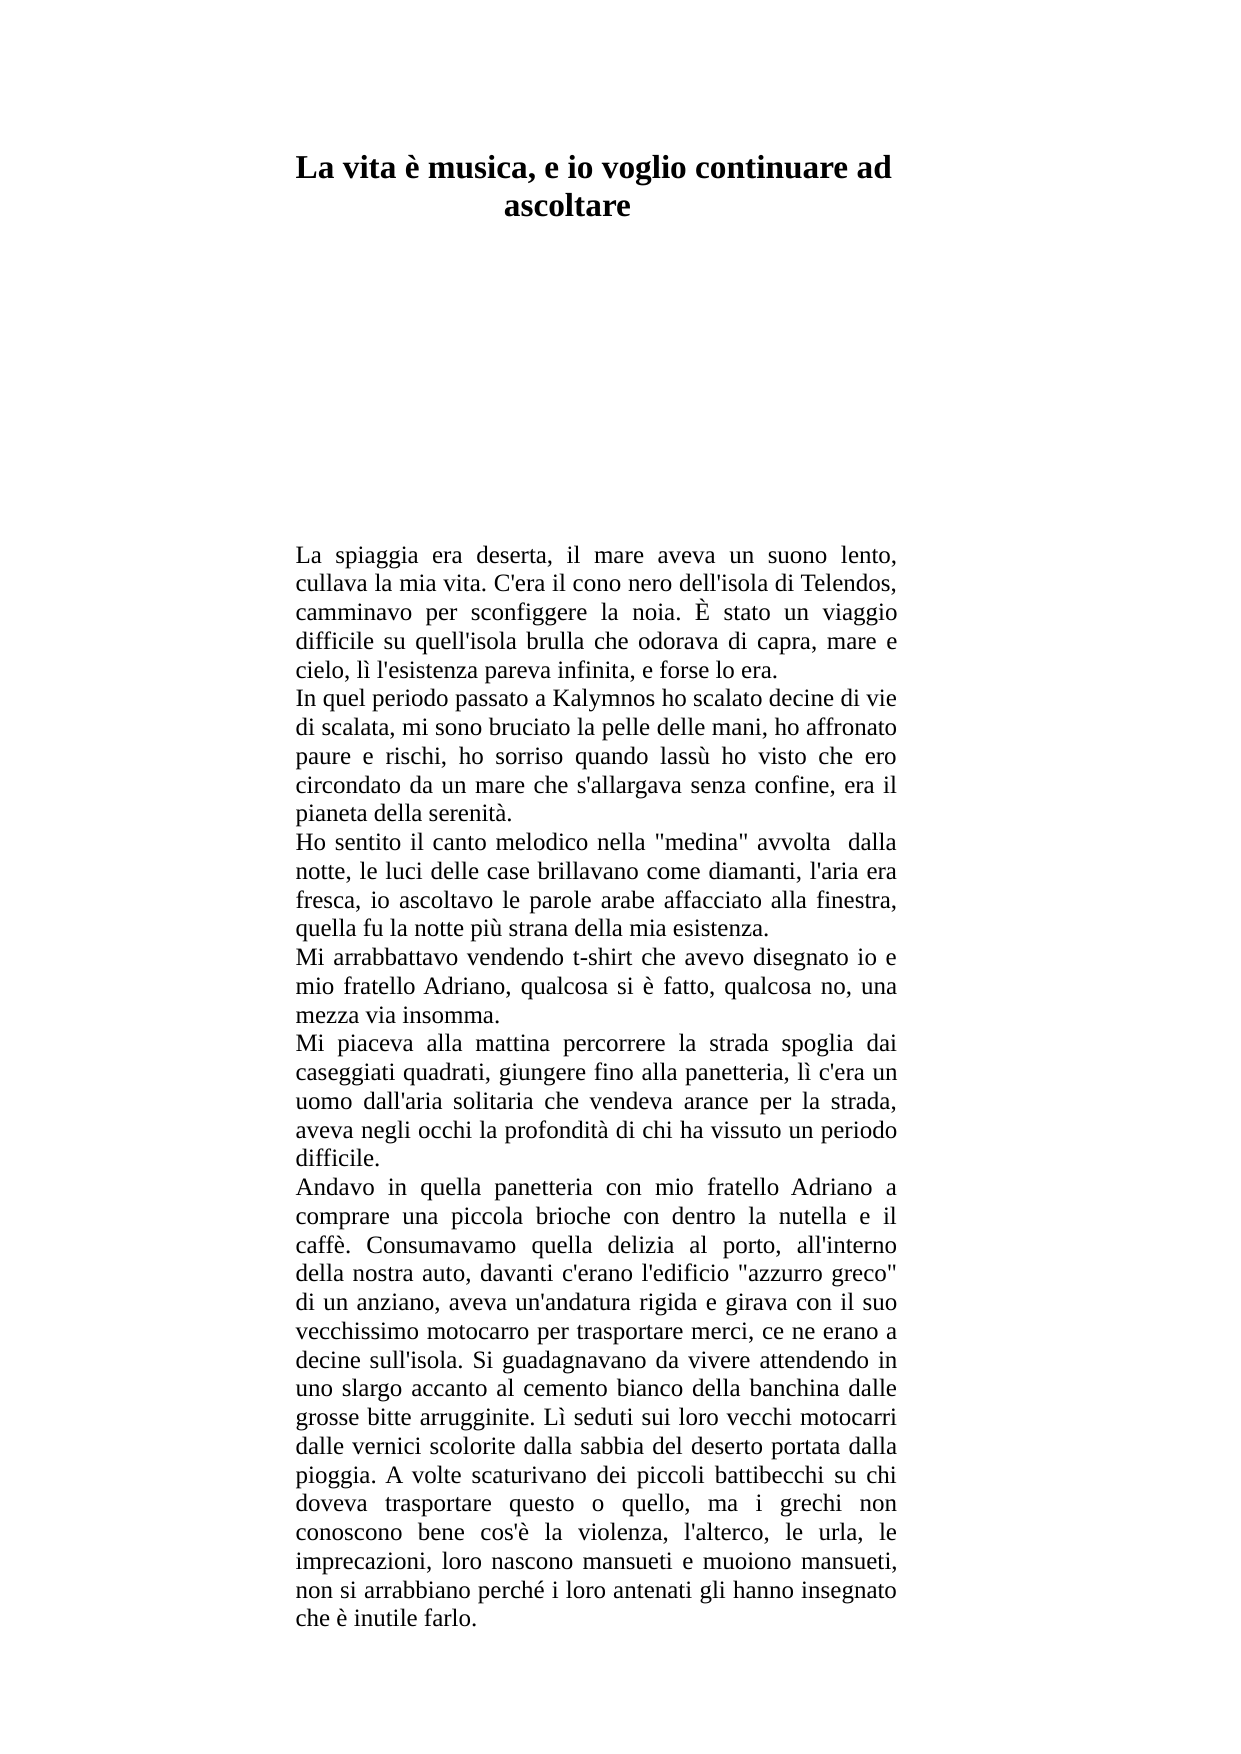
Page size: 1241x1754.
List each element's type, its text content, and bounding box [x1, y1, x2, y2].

text ascoltare [295, 185, 898, 223]
text In quel periodo passato a Kalymnos ho scalato decine di vie di scalata, mi sono bruciato la pelle delle mani, ho affronato paure e rischi, ho sorriso quando lassù ho visto che ero circondato da un mare che s'allargava senza confine, era il pianeta della serenità. [295, 683, 898, 827]
text Ho sentito il canto melodico nella "medina" avvolta dalla notte, le luci delle case brillavano come diamanti, l'aria era fresca, io ascoltavo le parole arabe affacciato alla finestra, quella fu la notte più strana della mia esistenza. [295, 827, 898, 942]
text Mi piaceva alla mattina percorrere la strada spoglia dai caseggiati quadrati, giungere fino alla panetteria, lì c'era un uomo dall'aria solitaria che vendeva arance per la strada, aveva negli occhi la profondità di chi ha vissuto un periodo difficile. [295, 1028, 898, 1172]
text La vita è musica, e io voglio continuare ad [295, 147, 898, 185]
text Andavo in quella panetteria con mio fratello Adriano a comprare una piccola brioche con dentro la nutella e il caffè. Consumavamo quella delizia al porto, all'interno della nostra auto, davanti c'erano l'edificio "azzurro greco" di un anziano, aveva un'andatura rigida e girava con il suo vecchissimo motocarro per trasportare merci, ce ne erano a decine sull'isola. Si guadagnavano da vivere attendendo in uno slargo accanto al cemento bianco della banchina dalle grosse bitte arrugginite. Lì seduti sui loro vecchi motocarri dalle vernici scolorite dalla sabbia del deserto portata dalla pioggia. A volte scaturivano dei piccoli battibecchi su chi doveva trasportare questo o quello, ma i grechi non conoscono bene cos'è la violenza, l'alterco, le urla, le imprecazioni, loro nascono mansueti e muoiono mansueti, non si arrabbiano perché i loro antenati gli hanno insegnato che è inutile farlo. [295, 1172, 898, 1632]
text La spiaggia era deserta, il mare aveva un suono lento, cullava la mia vita. C'era il cono nero dell'isola di Telendos, camminavo per sconfiggere la noia. È stato un viaggio difficile su quell'isola brulla che odorava di capra, mare e cielo, lì l'esistenza pareva infinita, e forse lo era. [295, 540, 898, 683]
text Mi arrabbattavo vendendo t-shirt che avevo disegnato io e mio fratello Adriano, qualcosa si è fatto, qualcosa no, una mezza via insomma. [295, 942, 898, 1028]
